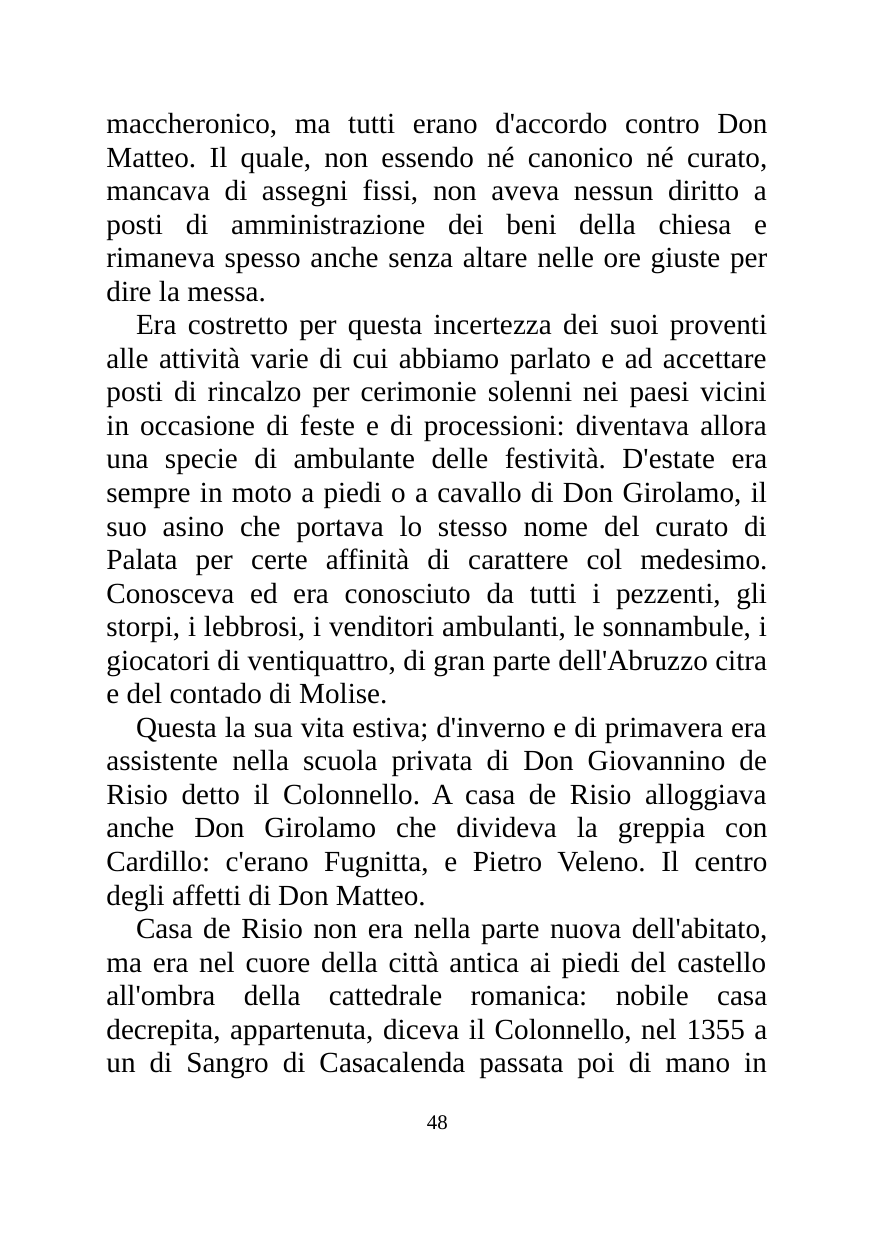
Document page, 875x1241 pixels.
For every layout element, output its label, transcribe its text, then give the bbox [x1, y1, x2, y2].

text Casa de Risio non era nella parte nuova dell'abitato, ma era nel cuore della città antica ai piedi del castello all'ombra della cattedrale romanica: nobile casa decrepita, appartenuta, diceva il Colonnello, nel 1355 a un di Sangro di Casacalenda passata poi di mano in [106, 911, 768, 1079]
text Era costretto per questa incertezza dei suoi proventi alle attività varie di cui abbiamo parlato e ad accettare posti di rincalzo per cerimonie solenni nei paesi vicini in occasione di feste e di processioni: diventava allora una specie di ambulante delle festività. D'estate era sempre in moto a piedi o a cavallo di Don Girolamo, il suo asino che portava lo stesso nome del curato di Palata per certe affinità di carattere col medesimo. Conosceva ed era conosciuto da tutti i pezzenti, gli storpi, i lebbrosi, i venditori ambulanti, le sonnambule, i giocatori di ventiquattro, di gran parte dell'Abruzzo citra e del contado di Molise. [106, 307, 768, 710]
text Questa la sua vita estiva; d'inverno e di primavera era assistente nella scuola privata di Don Giovannino de Risio detto il Colonnello. A casa de Risio alloggiava anche Don Girolamo che divideva la greppia con Cardillo: c'erano Fugnitta, e Pietro Veleno. Il centro degli affetti di Don Matteo. [106, 710, 768, 911]
text maccheronico, ma tutti erano d'accordo contro Don Matteo. Il quale, non essendo né canonico né curato, mancava di assegni fissi, non aveva nessun diritto a posti di amministrazione dei beni della chiesa e rimaneva spesso anche senza altare nelle ore giuste per dire la messa. [106, 106, 768, 307]
